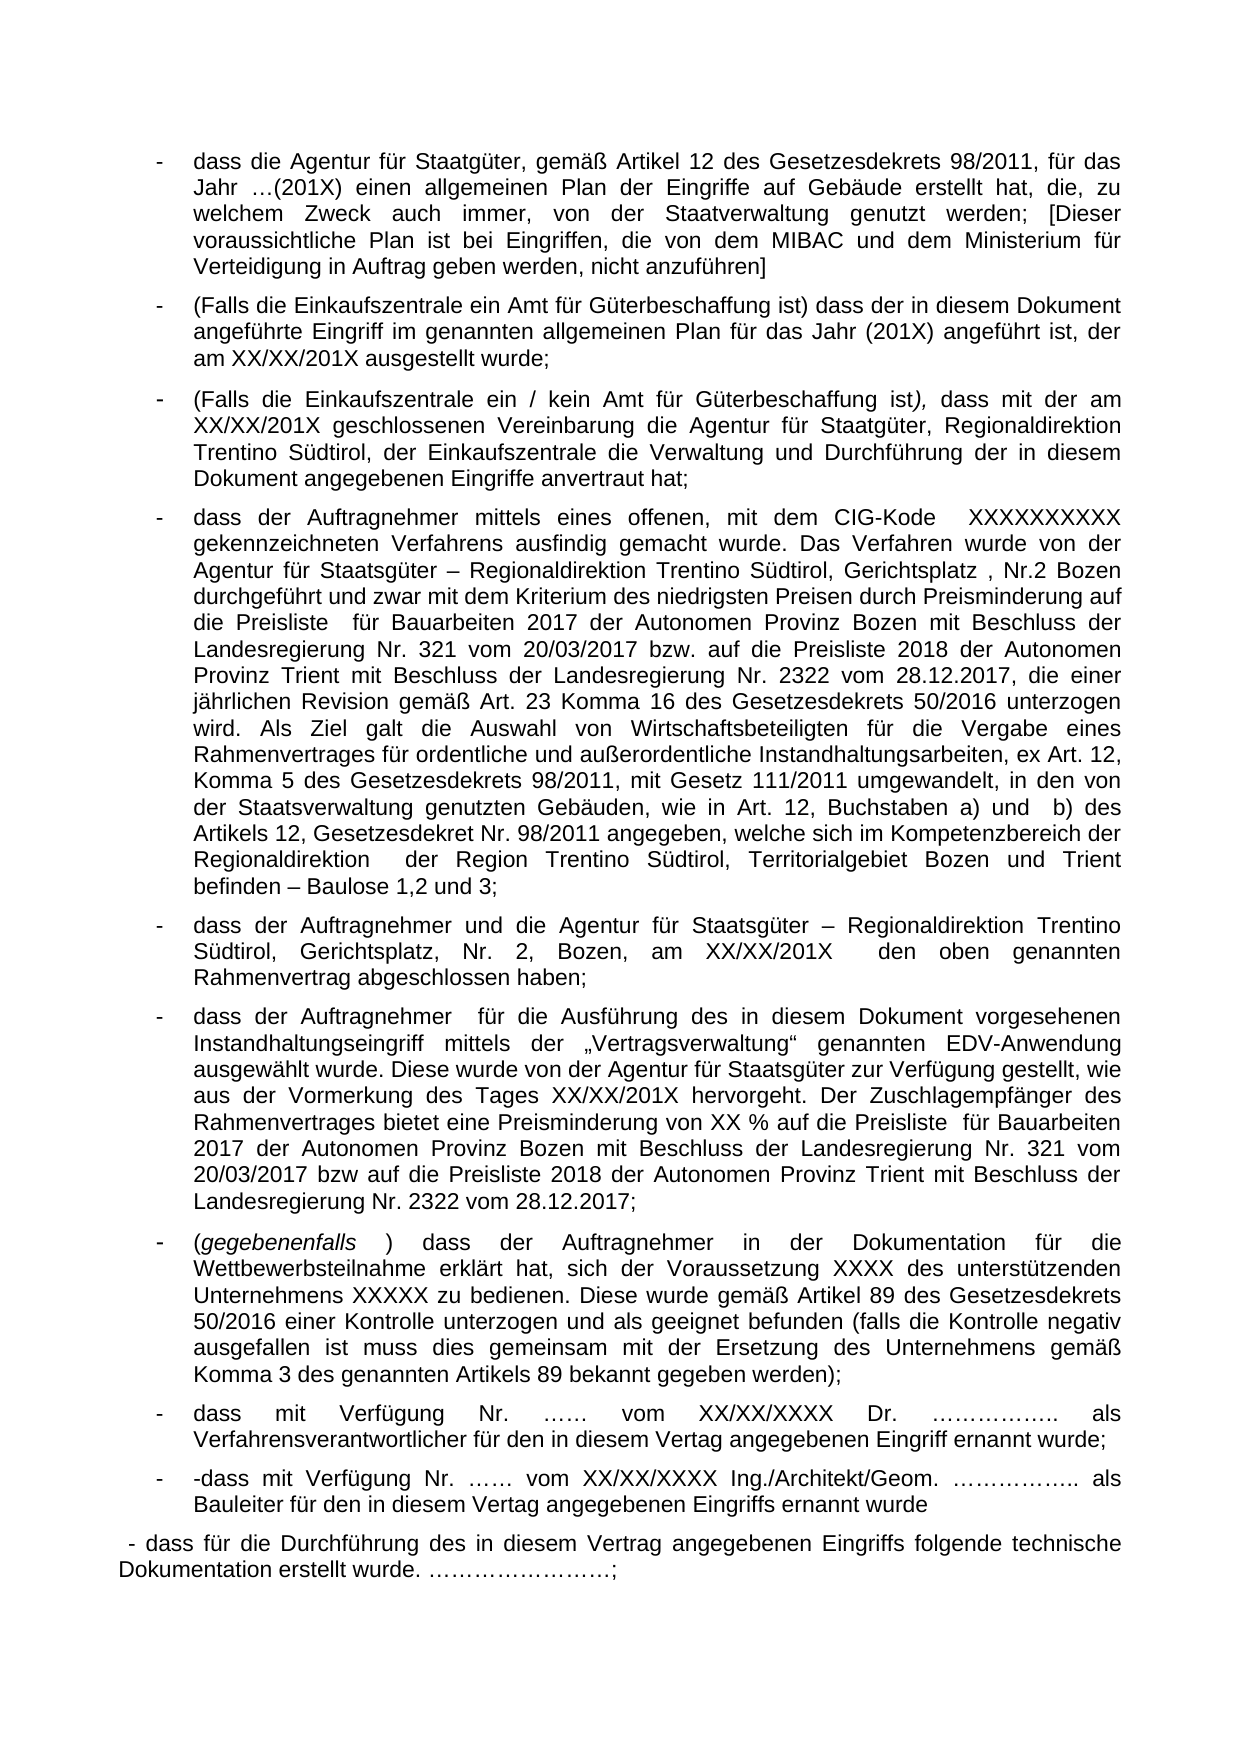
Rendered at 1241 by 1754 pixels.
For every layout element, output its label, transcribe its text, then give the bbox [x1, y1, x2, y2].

list dass mit Verfügung Nr. …… vom XX/XX/XXXX Dr. …………….. als Verfahrensverantwortlicher für den in diesem Vertag angegebenen Eingriff ernannt wurde; [156, 1399, 1122, 1452]
list (Falls die Einkaufszentrale ein / kein Amt für Güterbeschaffung ist), dass mit der am XX/XX/201X geschlossenen Vereinbarung die Agentur für Staatgüter, Regionaldirektion Trentino Südtirol, der Einkaufszentrale die Verwaltung und Durchführung der in diesem Dokument angegebenen Eingriffe anvertraut hat; [156, 383, 1122, 491]
list dass die Agentur für Staatgüter, gemäß Artikel 12 des Gesetzesdekrets 98/2011, für das Jahr …(201X) einen allgemeinen Plan der Eingriffe auf Gebäude erstellt hat, die, zu welchem Zweck auch immer, von der Staatverwaltung genutzt werden; [Dieser voraussichtliche Plan ist bei Eingriffen, die von dem MIBAC und dem Ministerium für Verteidigung in Auftrag geben werden, nicht anzuführen] [156, 148, 1122, 279]
list (gegebenenfalls ) dass der Auftragnehmer in der Dokumentation für die Wettbewerbsteilnahme erklärt hat, sich der Voraussetzung XXXX des unterstützenden Unternehmens XXXXX zu bedienen. Diese wurde gemäß Artikel 89 des Gesetzesdekrets 50/2016 einer Kontrolle unterzogen und als geeignet befunden (falls die Kontrolle negativ ausgefallen ist muss dies gemeinsam mit der Ersetzung des Unternehmens gemäß Komma 3 des genannten Artikels 89 bekannt gegeben werden); [156, 1227, 1122, 1387]
list dass der Auftragnehmer mittels eines offenen, mit dem CIG-Kode XXXXXXXXXX gekennzeichneten Verfahrens ausfindig gemacht wurde. Das Verfahren wurde von der Agentur für Staatsgüter – Regionaldirektion Trentino Südtirol, Gerichtsplatz , Nr.2 Bozen durchgeführt und zwar mit dem Kriterium des niedrigsten Preisen durch Preisminderung auf die Preisliste für Bauarbeiten 2017 der Autonomen Provinz Bozen mit Beschluss der Landesregierung Nr. 321 vom 20/03/2017 bzw. auf die Preisliste 2018 der Autonomen Provinz Trient mit Beschluss der Landesregierung Nr. 2322 vom 28.12.2017, die einer jährlichen Revision gemäß Art. 23 Komma 16 des Gesetzesdekrets 50/2016 unterzogen wird. Als Ziel galt die Auswahl von Wirtschaftsbeteiligten für die Vergabe eines Rahmenvertrages für ordentliche und außerordentliche Instandhaltungsarbeiten, ex Art. 12, Komma 5 des Gesetzesdekrets 98/2011, mit Gesetz 111/2011 umgewandelt, in den von der Staatsverwaltung genutzten Gebäuden, wie in Art. 12, Buchstaben a) und b) des Artikels 12, Gesetzesdekret Nr. 98/2011 angegeben, welche sich im Kompetenzbereich der Regionaldirektion der Region Trentino Südtirol, Territorialgebiet Bozen und Trient befinden – Baulose 1,2 und 3; [156, 504, 1122, 899]
list -dass mit Verfügung Nr. …… vom XX/XX/XXXX Ing./Architekt/Geom. …………….. als Bauleiter für den in diesem Vertag angegebenen Eingriffs ernannt wurde [156, 1465, 1122, 1517]
list dass der Auftragnehmer und die Agentur für Staatsgüter – Regionaldirektion Trentino Südtirol, Gerichtsplatz, Nr. 2, Bozen, am XX/XX/201X den oben genannten Rahmenvertrag abgeschlossen haben; [156, 912, 1122, 991]
text - dass für die Durchführung des in diesem Vertrag angegebenen Eingriffs folgende technische Dokumentation erstellt wurde. ……………………; [118, 1530, 1122, 1583]
list (Falls die Einkaufszentrale ein Amt für Güterbeschaffung ist) dass der in diesem Dokument angeführte Eingriff im genannten allgemeinen Plan für das Jahr (201X) angeführt ist, der am XX/XX/201X ausgestellt wurde; [156, 292, 1122, 371]
list dass der Auftragnehmer für die Ausführung des in diesem Dokument vorgesehenen Instandhaltungseingriff mittels der „Vertragsverwaltung“ genannten EDV-Anwendung ausgewählt wurde. Diese wurde von der Agentur für Staatsgüter zur Verfügung gestellt, wie aus der Vormerkung des Tages XX/XX/201X hervorgeht. Der Zuschlagempfänger des Rahmenvertrages bietet eine Preisminderung von XX % auf die Preisliste für Bauarbeiten 2017 der Autonomen Provinz Bozen mit Beschluss der Landesregierung Nr. 321 vom 20/03/2017 bzw auf die Preisliste 2018 der Autonomen Provinz Trient mit Beschluss der Landesregierung Nr. 2322 vom 28.12.2017; [156, 1003, 1122, 1214]
